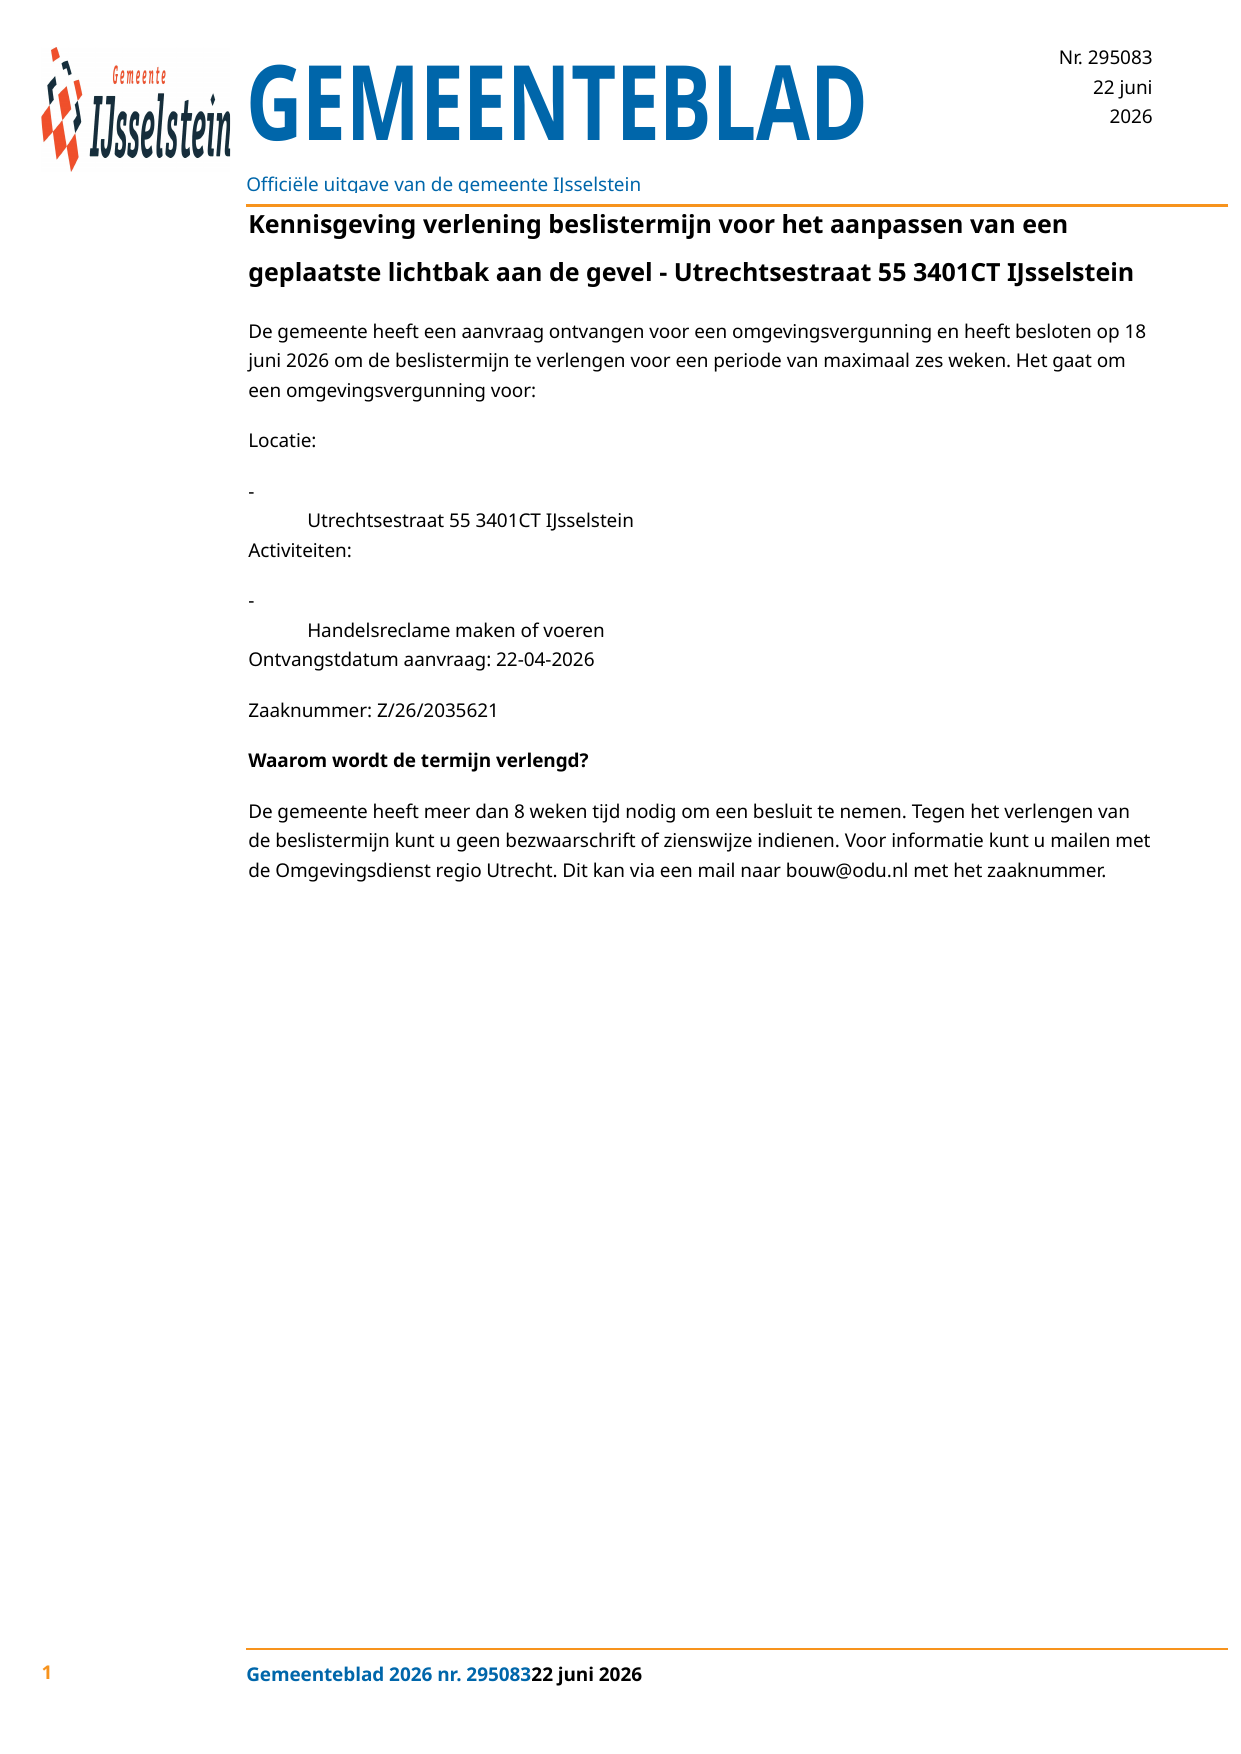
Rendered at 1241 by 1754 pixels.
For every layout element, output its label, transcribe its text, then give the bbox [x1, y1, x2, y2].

text De gemeente heeft meer dan 8 weken tijd nodig om een besluit te nemen. Tegen het verlengen van de beslistermijn kunt u geen bezwaarschrift of zienswijze indienen. Voor informatie kunt u mailen met de Omgevingsdienst regio Utrecht. Dit kan via een mail naar bouw@odu.nl met het zaaknummer. [248, 798, 1152, 883]
text Zaaknummer: Z/26/2035621 [248, 697, 1152, 723]
text Activiteiten: [248, 537, 1152, 563]
text Kennisgeving verlening beslistermijn voor het aanpassen van een geplaatste lichtbak aan de gevel - Utrechtsestraat 55 3401CT IJsselstein [248, 207, 1152, 288]
picture [41, 47, 231, 172]
text Waarom wordt de termijn verlengd? [248, 747, 1152, 773]
text Locatie: [248, 427, 1152, 453]
text Ontvangstdatum aanvraag: 22-04-2026 [248, 647, 1152, 672]
text De gemeente heeft een aanvraag ontvangen voor een omgevingsvergunning en heeft besloten op 18 juni 2026 om de beslistermijn te verlengen voor een periode van maximaal zes weken. Het gaat om een omgevingsvergunning voor: [248, 318, 1152, 403]
list Handelsreclame maken of voeren [248, 617, 1152, 643]
list Utrechtsestraat 55 3401CT IJsselstein [248, 507, 1152, 533]
